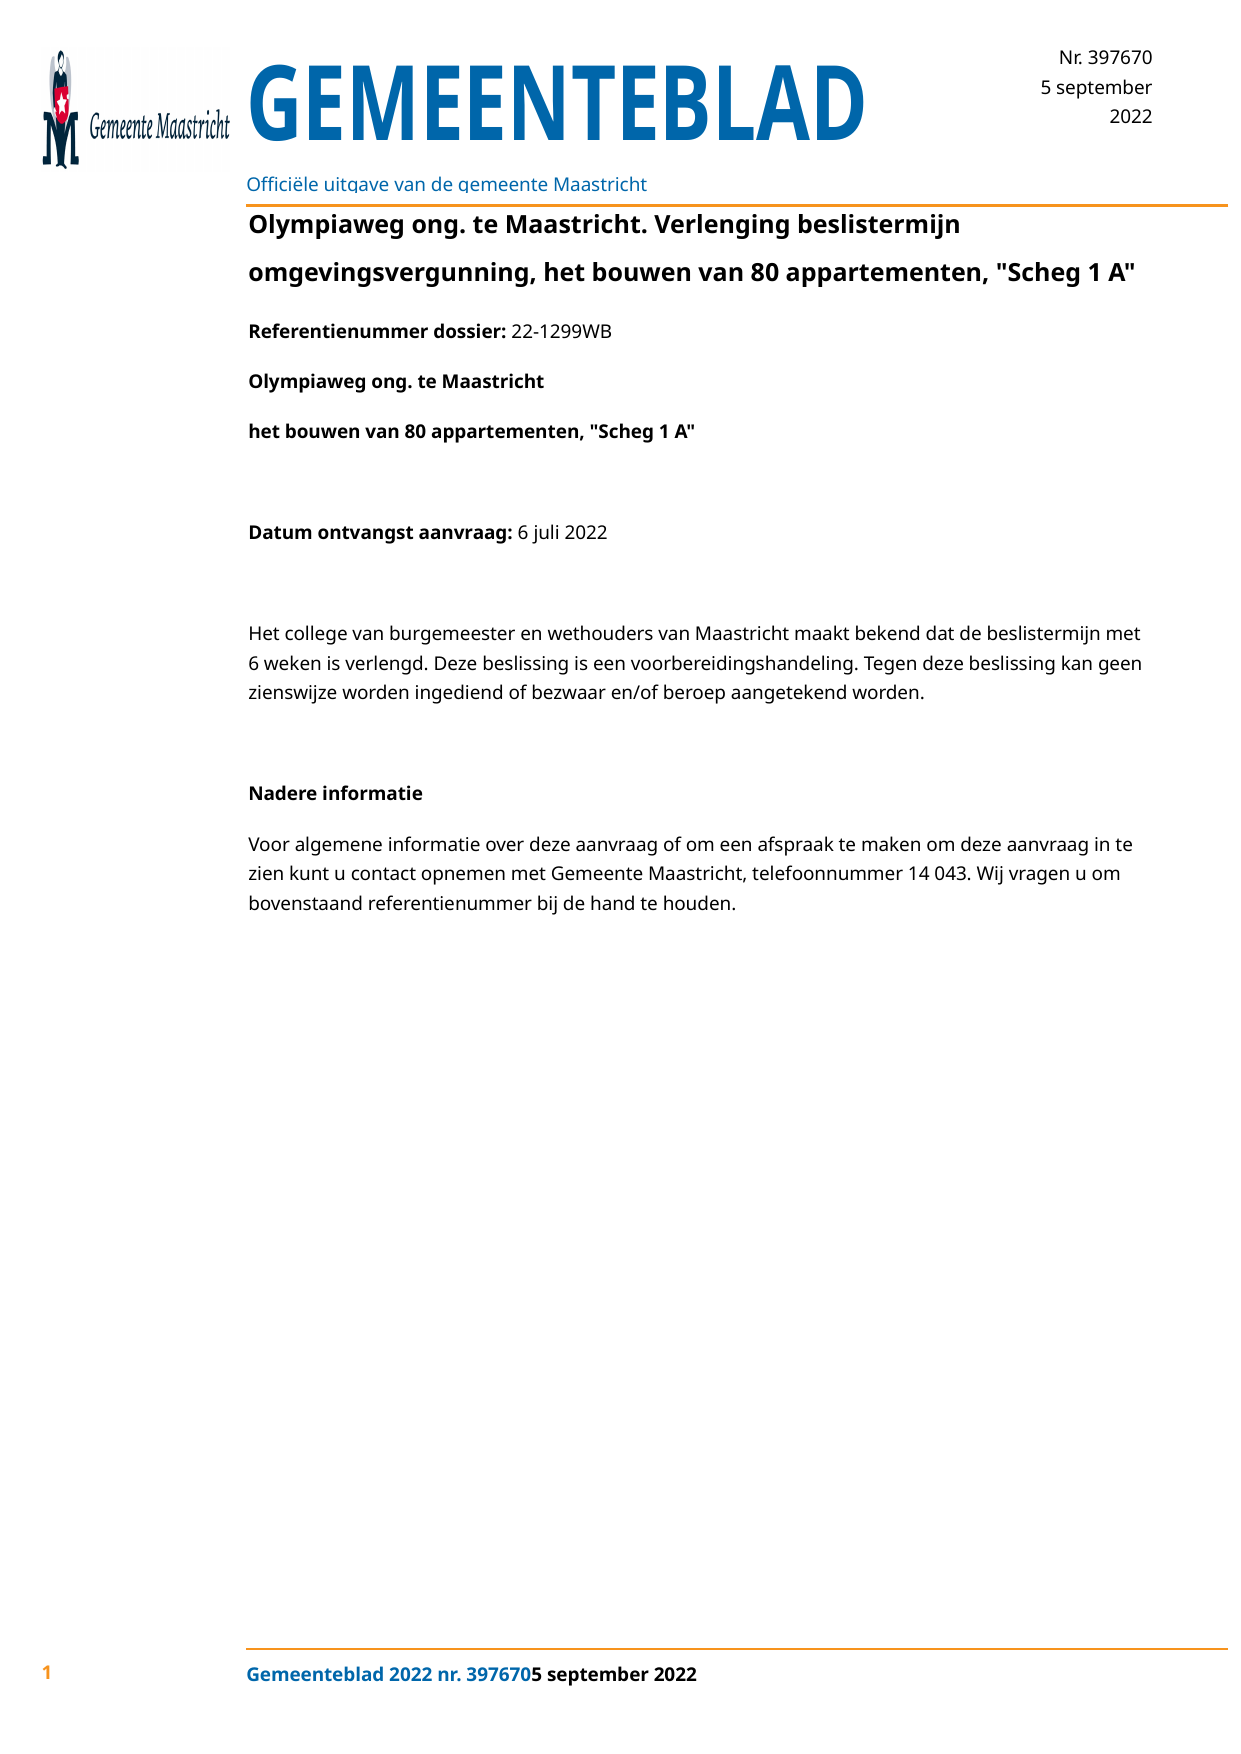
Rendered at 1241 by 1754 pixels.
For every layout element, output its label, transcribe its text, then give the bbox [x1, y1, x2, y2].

text Voor algemene informatie over deze aanvraag of om een afspraak te maken om deze aanvraag in te zien kunt u contact opnemen met Gemeente Maastricht, telefoonnummer 14 043. Wij vragen u om bovenstaand referentienummer bij de hand te houden. [248, 831, 1152, 916]
text Olympiaweg ong. te Maastricht. Verlenging beslistermijn omgevingsvergunning, het bouwen van 80 appartementen, "Scheg 1 A" [248, 207, 1152, 288]
text het bouwen van 80 appartementen, "Scheg 1 A" [248, 419, 1152, 444]
text Nadere informatie [248, 780, 1152, 806]
text Het college van burgemeester en wethouders van Maastricht maakt bekend dat de beslistermijn met 6 weken is verlengd. Deze beslissing is een voorbereidingshandeling. Tegen deze beslissing kan geen zienswijze worden ingediend of bezwaar en/of beroep aangetekend worden. [248, 620, 1152, 705]
text Referentienummer dossier: 22-1299WB [248, 318, 1152, 344]
picture [41, 47, 231, 172]
text Olympiaweg ong. te Maastricht [248, 368, 1152, 394]
text Datum ontvangst aanvraag: 6 juli 2022 [248, 519, 1152, 545]
